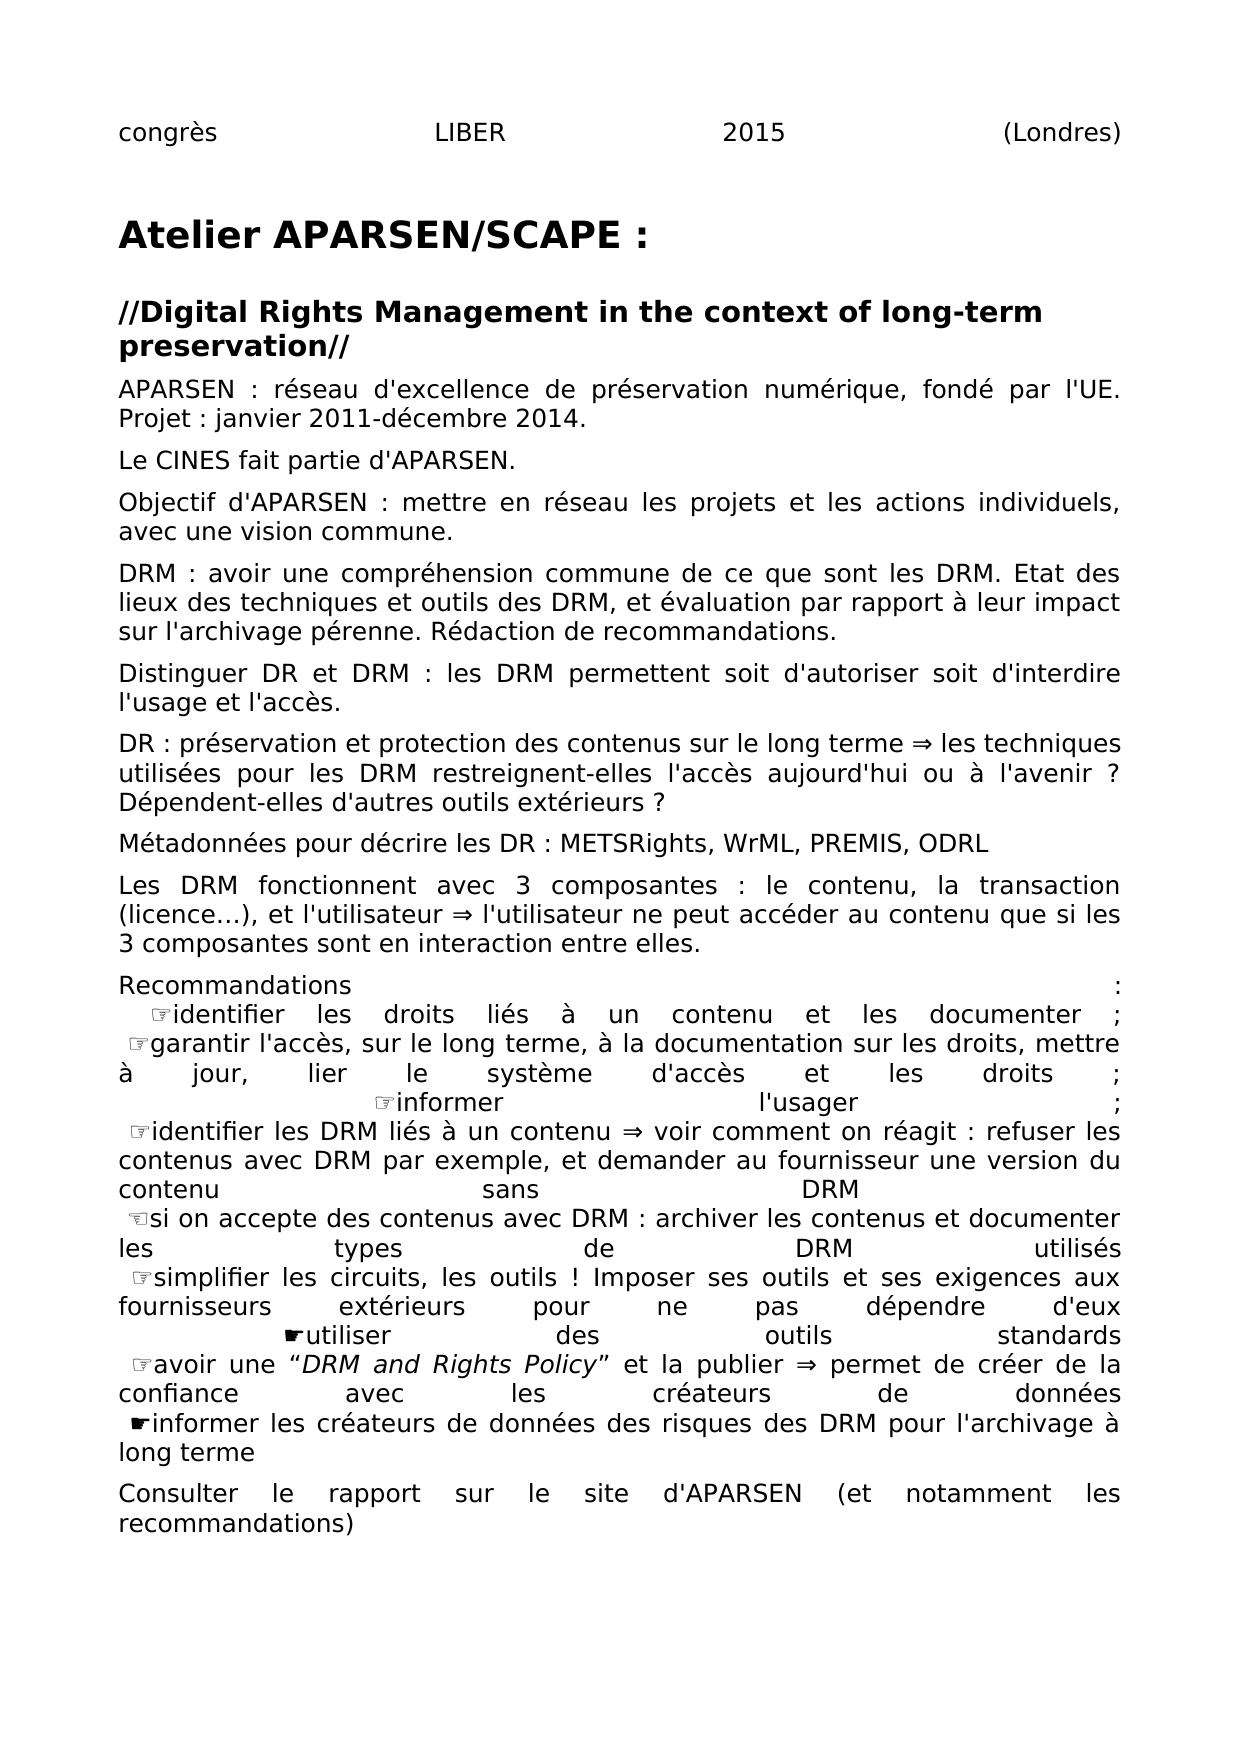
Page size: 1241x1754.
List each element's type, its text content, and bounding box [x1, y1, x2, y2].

text DRM : avoir une compréhension commune de ce que sont les DRM. Etat des lieux des techniques et outils des DRM, et évaluation par rapport à leur impact sur l'archivage pérenne. Rédaction de recommandations. [118, 559, 1122, 646]
text DR : préservation et protection des contenus sur le long terme ⇒ les techniques utilisées pour les DRM restreignent-elles l'accès aujourd'hui ou à l'avenir ? Dépendent-elles d'autres outils extérieurs ? [118, 730, 1122, 817]
text Objectif d'APARSEN : mettre en réseau les projets et les actions individuels, avec une vision commune. [118, 488, 1122, 546]
subtitle //Digital Rights Management in the context of long-term preservation// [118, 295, 1122, 363]
text Consulter le rapport sur le site d'APARSEN (et notamment les recommandations) [118, 1480, 1122, 1538]
text Recommandations : ☞identifier les droits liés à un contenu et les documenter ; ☞garantir l'accès, sur le long terme, à la documentation sur les droits, mettre à jour, lier le système d'accès et les droits ; ☞informer l'usager ; ☞identifier les DRM liés à un contenu ⇒ voir comment on réagit : refuser les contenus avec DRM par exemple, et demander au fournisseur une version du contenu sans DRM ☜si on accepte des contenus avec DRM : archiver les contenus et documenter les types de DRM utilisés ☞simplifier les circuits, les outils ! Imposer ses outils et ses exigences aux fournisseurs extérieurs pour ne pas dépendre d'eux ☛utiliser des outils standards ☞avoir une “DRM and Rights Policy” et la publier ⇒ permet de créer de la confiance avec les créateurs de données ☛informer les créateurs de données des risques des DRM pour l'archivage à long terme [118, 971, 1122, 1467]
text Distinguer DR et DRM : les DRM permettent soit d'autoriser soit d'interdire l'usage et l'accès. [118, 659, 1122, 717]
text congrès LIBER 2015 (Londres) [118, 118, 1122, 176]
text Métadonnées pour décrire les DR : METSRights, WrML, PREMIS, ODRL [118, 830, 1122, 859]
text Les DRM fonctionnent avec 3 composantes : le contenu, la transaction (licence…), et l'utilisateur ⇒ l'utilisateur ne peut accéder au contenu que si les 3 composantes sont en interaction entre elles. [118, 871, 1122, 959]
text Le CINES fait partie d'APARSEN. [118, 446, 1122, 476]
subtitle Atelier APARSEN/SCAPE : [118, 214, 1122, 258]
text APARSEN : réseau d'excellence de préservation numérique, fondé par l'UE. Projet : janvier 2011-décembre 2014. [118, 376, 1122, 434]
